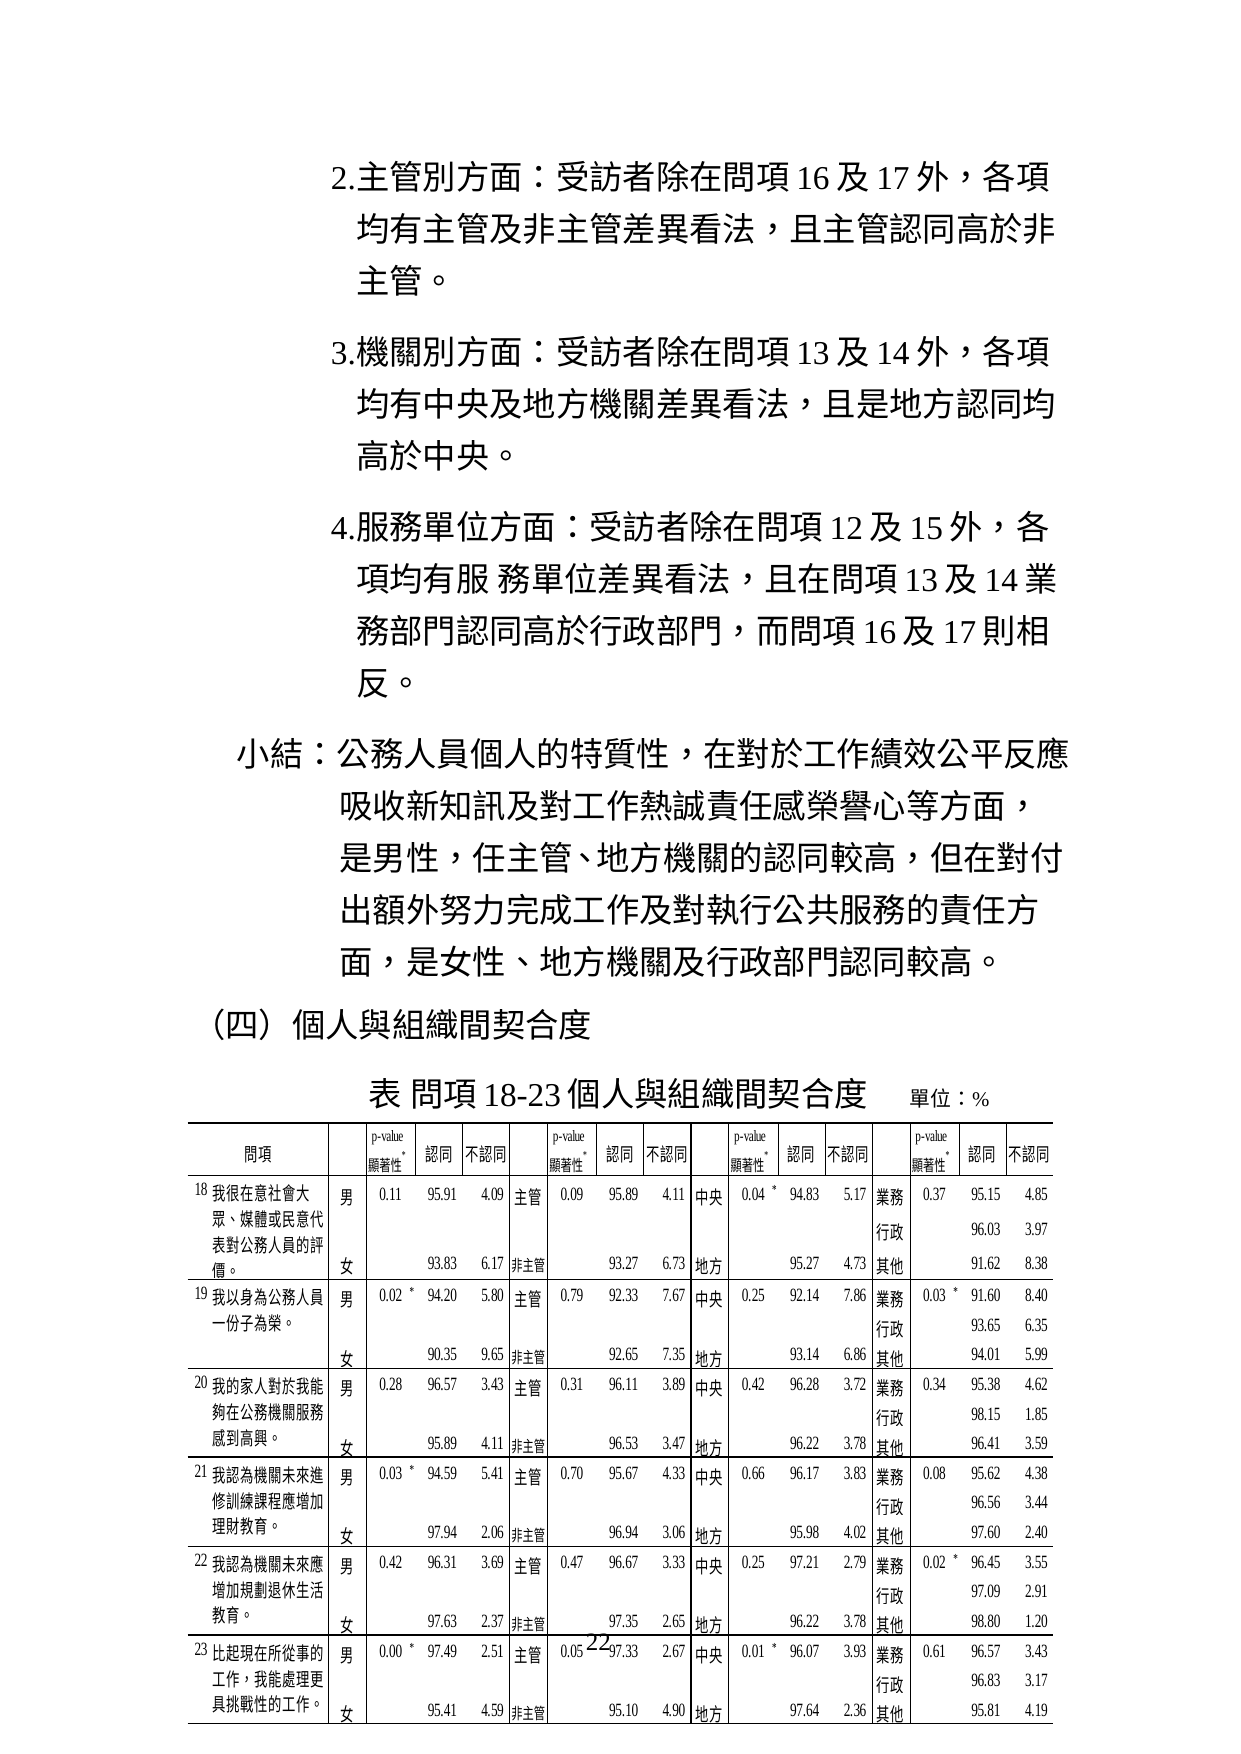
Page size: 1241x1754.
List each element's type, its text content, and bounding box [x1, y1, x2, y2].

text 表 問項18-23個人與組織間契合度 單位：% [368, 1064, 1181, 1116]
text （四）個人與組織間契合度 [192, 1004, 1063, 1046]
list 主管別方面：受訪者除在問項16及17外，各項均有主管及非主管差異看法，且主管認同高於非主管。 [331, 148, 1063, 304]
text 小結：公務人員個人的特質性，在對於工作績效公平反應、吸收新知訊及對工作熱誠責任感榮譽心等方面，是男性，任主管、地方機關的認同較高，但在對付出額外努力完成工作及對執行公共服務的責任方面，是女性、地方機關及行政部門認同較高。 [237, 725, 1063, 985]
list 機關別方面：受訪者除在問項13及14外，各項均有中央及地方機關差異看法，且是地方認同均高於中央。 [331, 323, 1063, 479]
list 服務單位方面：受訪者除在問項12及15外，各項均有服 務單位差異看法，且在問項13及14業務部門認同高於行政部門，而問項16及17則相反。 [331, 498, 1063, 706]
